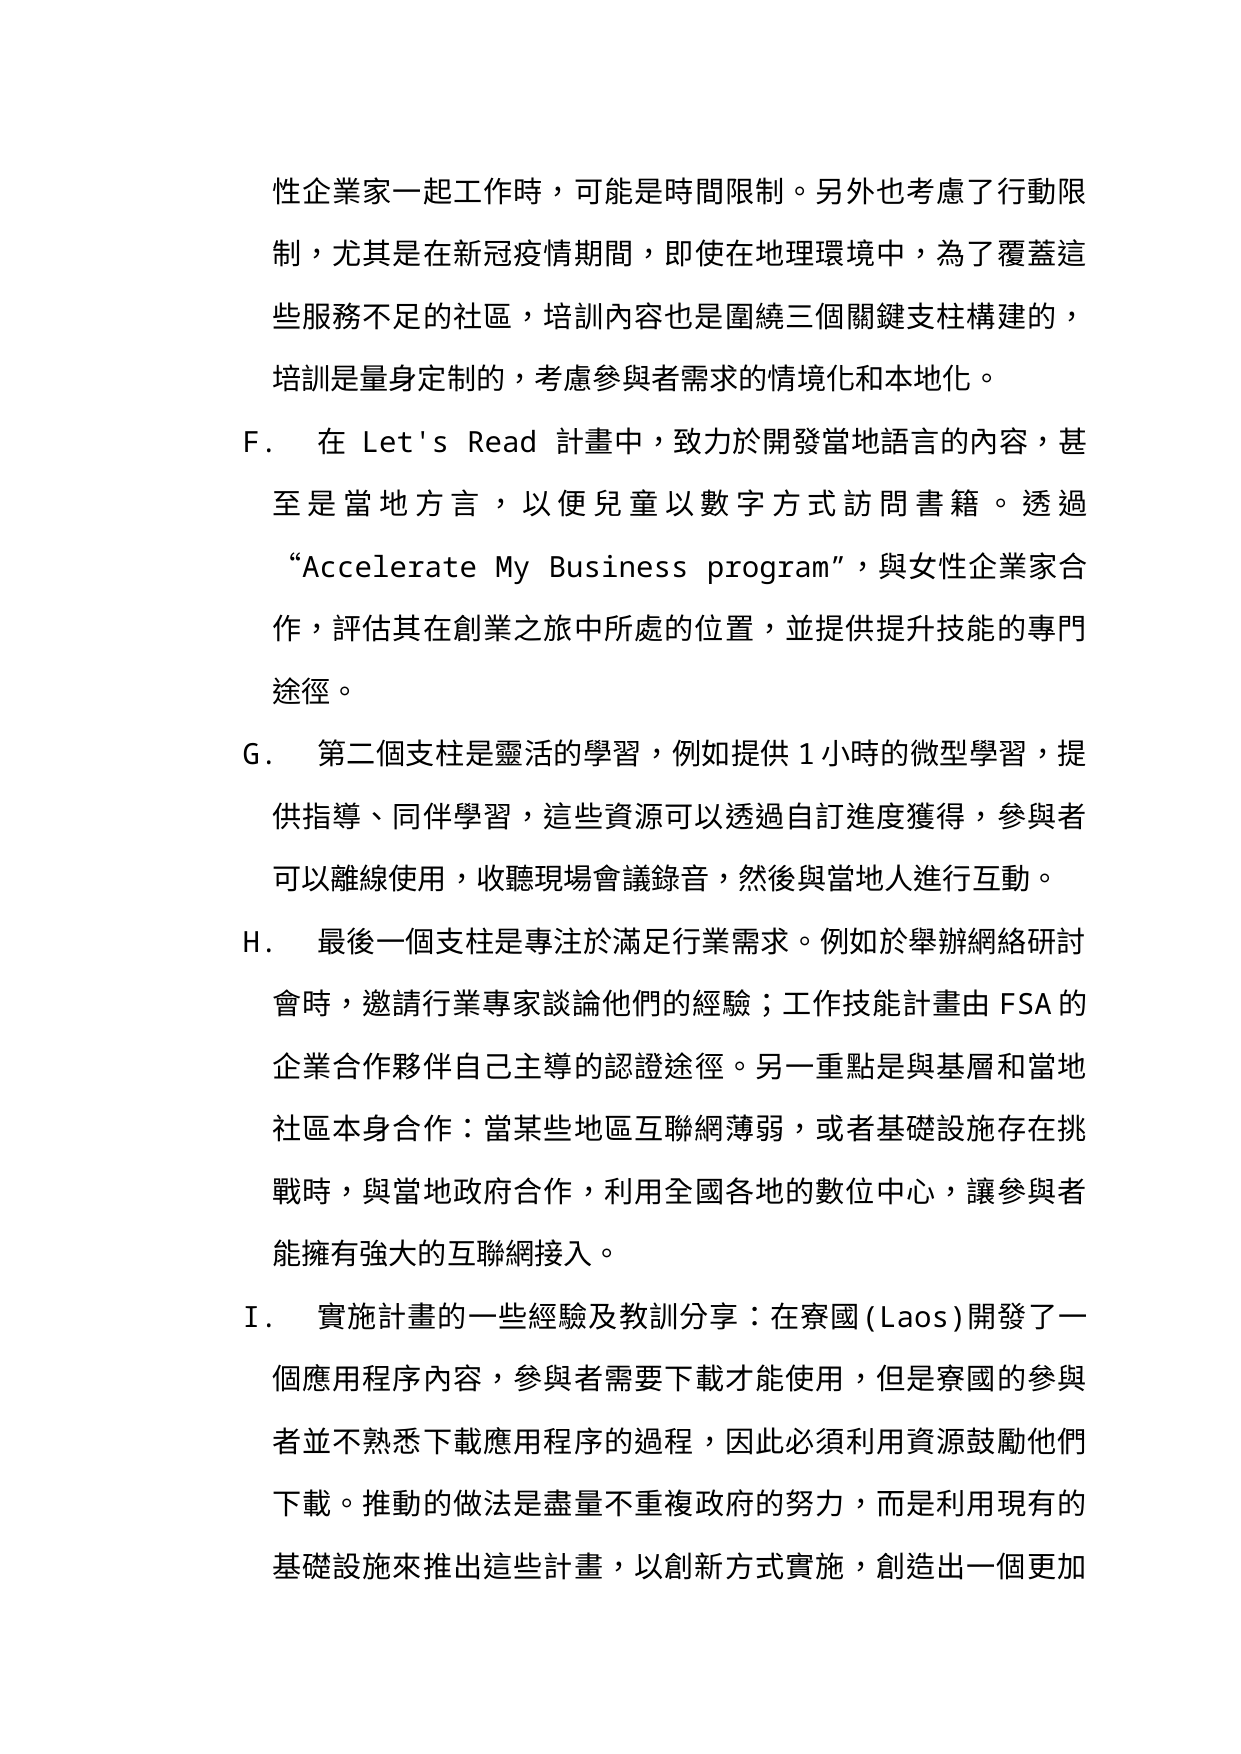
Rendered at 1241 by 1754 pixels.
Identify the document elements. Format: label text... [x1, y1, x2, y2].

list 實施計畫的一些經驗及教訓分享：在寮國(Laos)開發了一個應用程序內容，參與者需要下載才能使用，但是寮國的參與者並不熟悉下載應用程序的過程，因此必須利用資源鼓勵他們下載。推動的做法是盡量不重複政府的努力，而是利用現有的基礎設施來推出這些計畫，以創新方式實施，創造出一個更加 [242, 1273, 1087, 1585]
list 第二個支柱是靈活的學習，例如提供1小時的微型學習，提供指導、同伴學習，這些資源可以透過自訂進度獲得，參與者可以離線使用，收聽現場會議錄音，然後與當地人進行互動。 [242, 710, 1087, 898]
list 性企業家一起工作時，可能是時間限制。另外也考慮了行動限制，尤其是在新冠疫情期間，即使在地理環境中，為了覆蓋這些服務不足的社區，培訓內容也是圍繞三個關鍵支柱構建的，培訓是量身定制的，考慮參與者需求的情境化和本地化。 [242, 148, 1087, 398]
list 在 Let's Read 計畫中，致力於開發當地語言的內容，甚至是當地方言，以便兒童以數字方式訪問書籍。透過 “Accelerate My Business program”，與女性企業家合作，評估其在創業之旅中所處的位置，並提供提升技能的專門途徑。 [242, 398, 1087, 710]
list 最後一個支柱是專注於滿足行業需求。例如於舉辦網絡研討會時，邀請行業專家談論他們的經驗；工作技能計畫由FSA的企業合作夥伴自己主導的認證途徑。另一重點是與基層和當地社區本身合作：當某些地區互聯網薄弱，或者基礎設施存在挑戰時，與當地政府合作，利用全國各地的數位中心，讓參與者能擁有強大的互聯網接入。 [242, 898, 1087, 1273]
